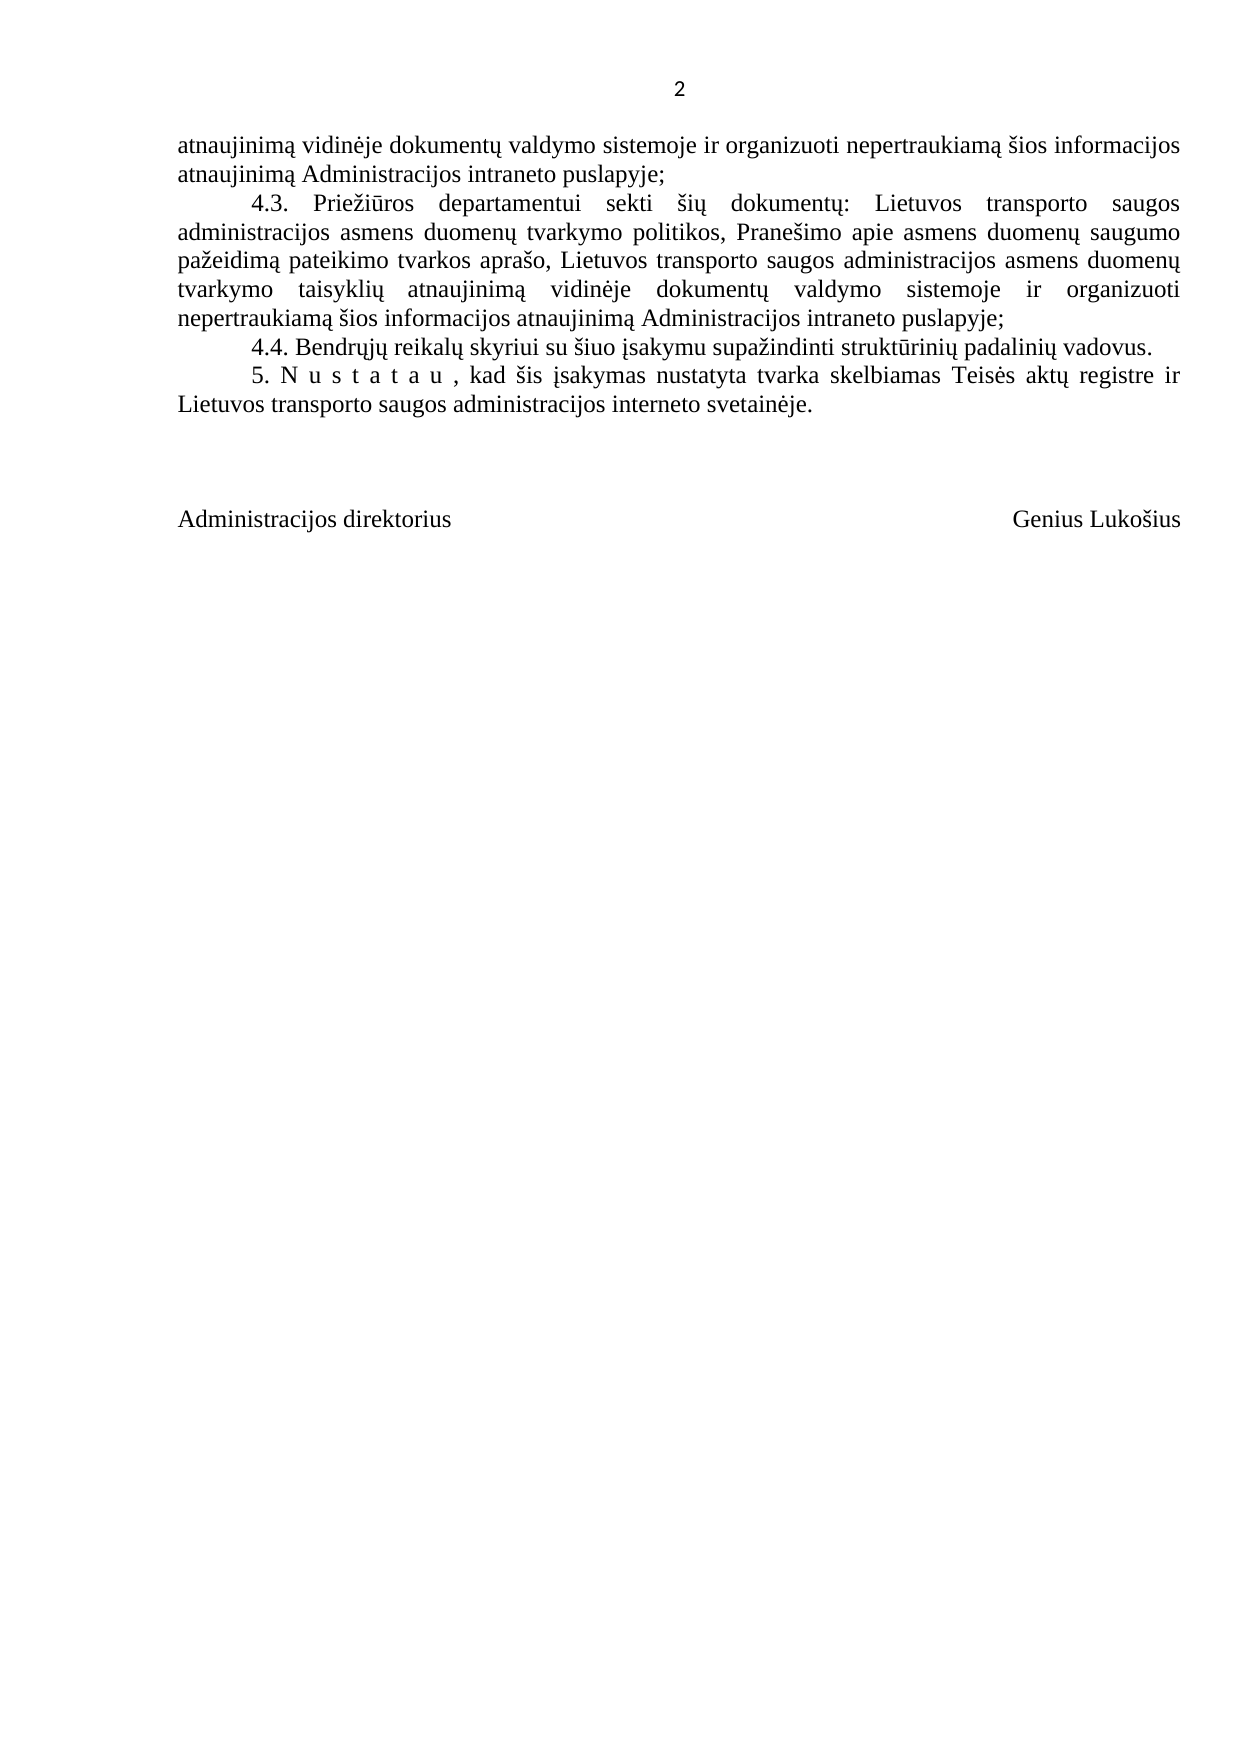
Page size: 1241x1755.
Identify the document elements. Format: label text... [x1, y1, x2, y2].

text 5. N u s t a t a u , kad šis įsakymas nustatyta tvarka skelbiamas Teisės aktų registre ir Lietuvos transporto saugos administracijos interneto svetainėje. [177, 361, 1181, 418]
text atnaujinimą vidinėje dokumentų valdymo sistemoje ir organizuoti nepertraukiamą šios informacijos atnaujinimą Administracijos intraneto puslapyje; [177, 131, 1181, 188]
text Administracijos direktorius Genius Lukošius [177, 504, 1181, 533]
text 4.4. Bendrųjų reikalų skyriui su šiuo įsakymu supažindinti struktūrinių padalinių vadovus. [177, 332, 1181, 361]
text 4.3. Priežiūros departamentui sekti šių dokumentų: Lietuvos transporto saugos administracijos asmens duomenų tvarkymo politikos, Pranešimo apie asmens duomenų saugumo pažeidimą pateikimo tvarkos aprašo, Lietuvos transporto saugos administracijos asmens duomenų tvarkymo taisyklių atnaujinimą vidinėje dokumentų valdymo sistemoje ir organizuoti nepertraukiamą šios informacijos atnaujinimą Administracijos intraneto puslapyje; [177, 188, 1181, 332]
